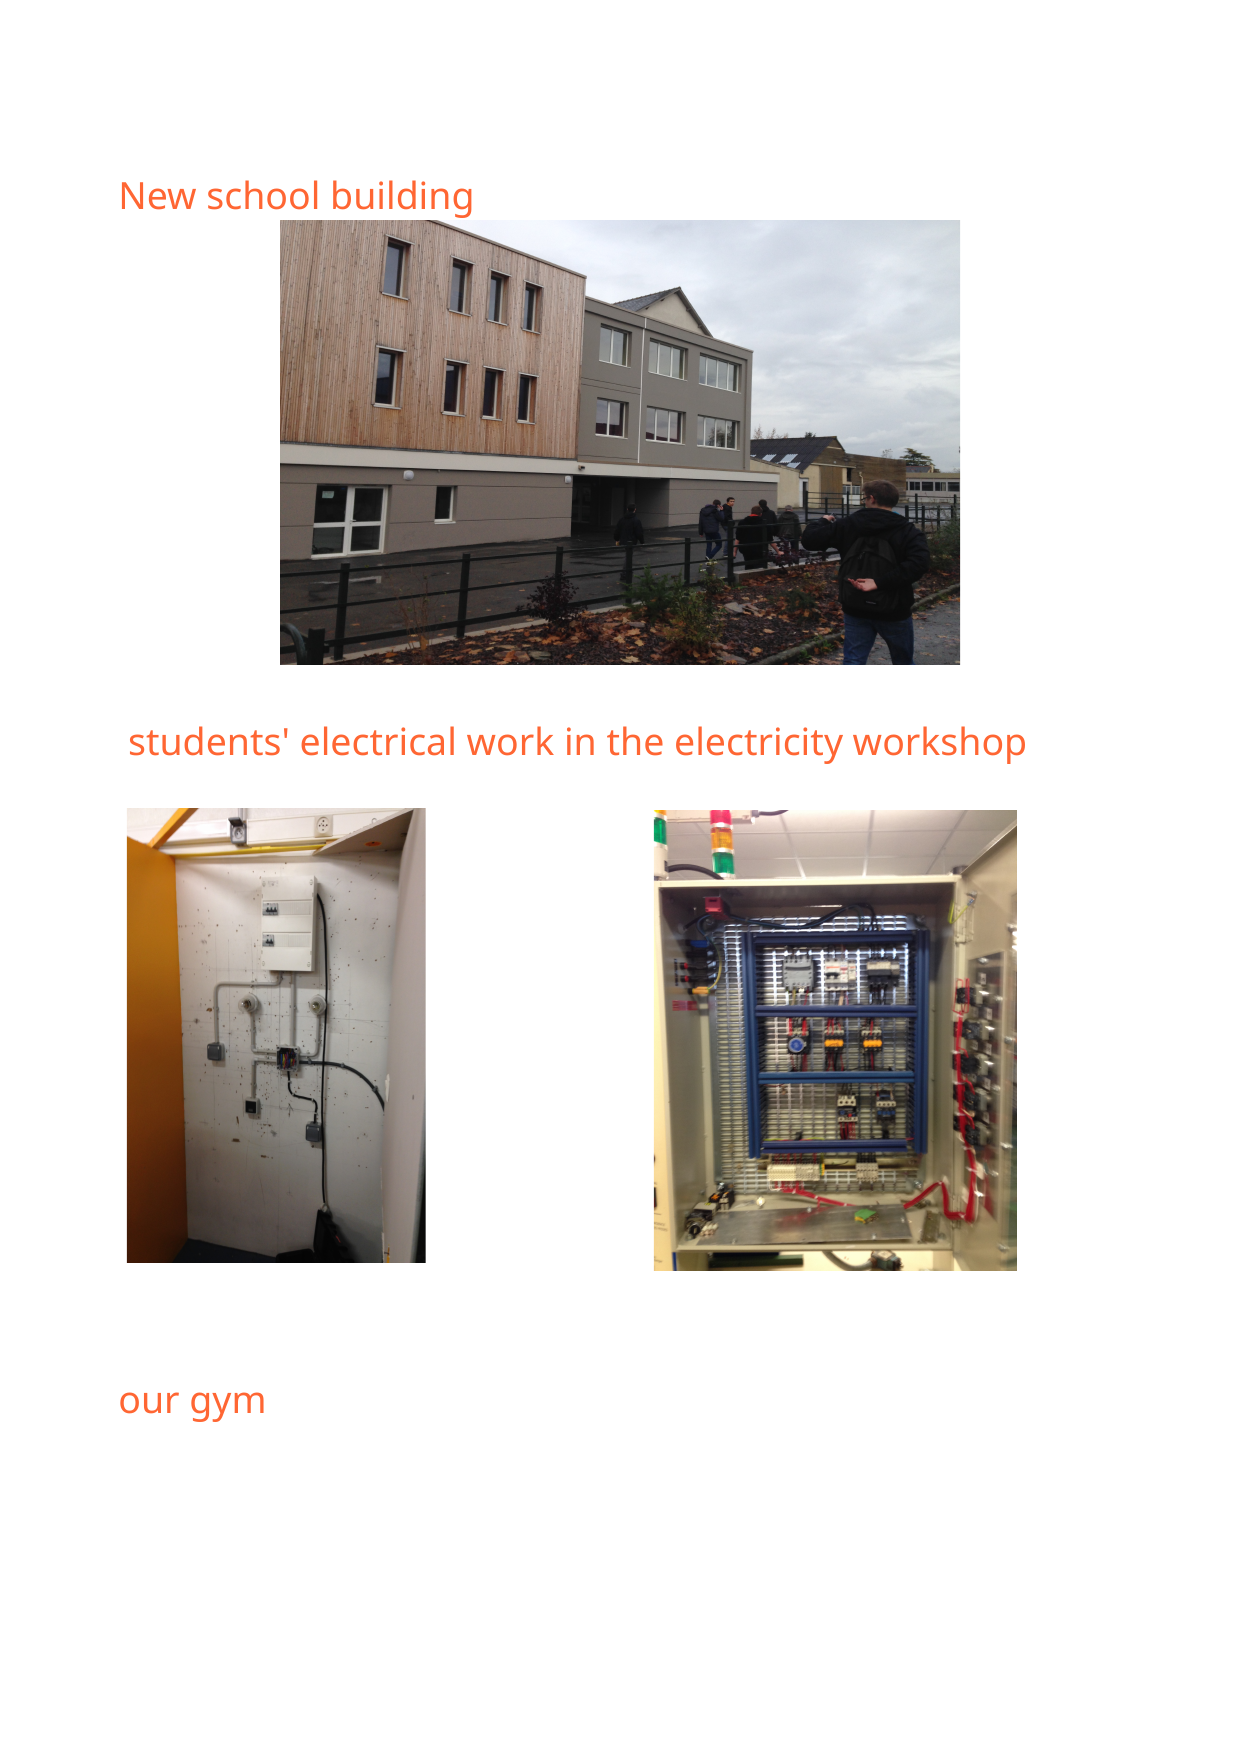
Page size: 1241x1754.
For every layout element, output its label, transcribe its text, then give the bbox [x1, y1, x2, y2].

picture [126, 808, 426, 1263]
text New school building [118, 169, 1122, 220]
text our gym [118, 1373, 1122, 1424]
text students' electrical work in the electricity workshop [118, 715, 1122, 766]
picture [653, 810, 1017, 1271]
picture [280, 220, 960, 665]
